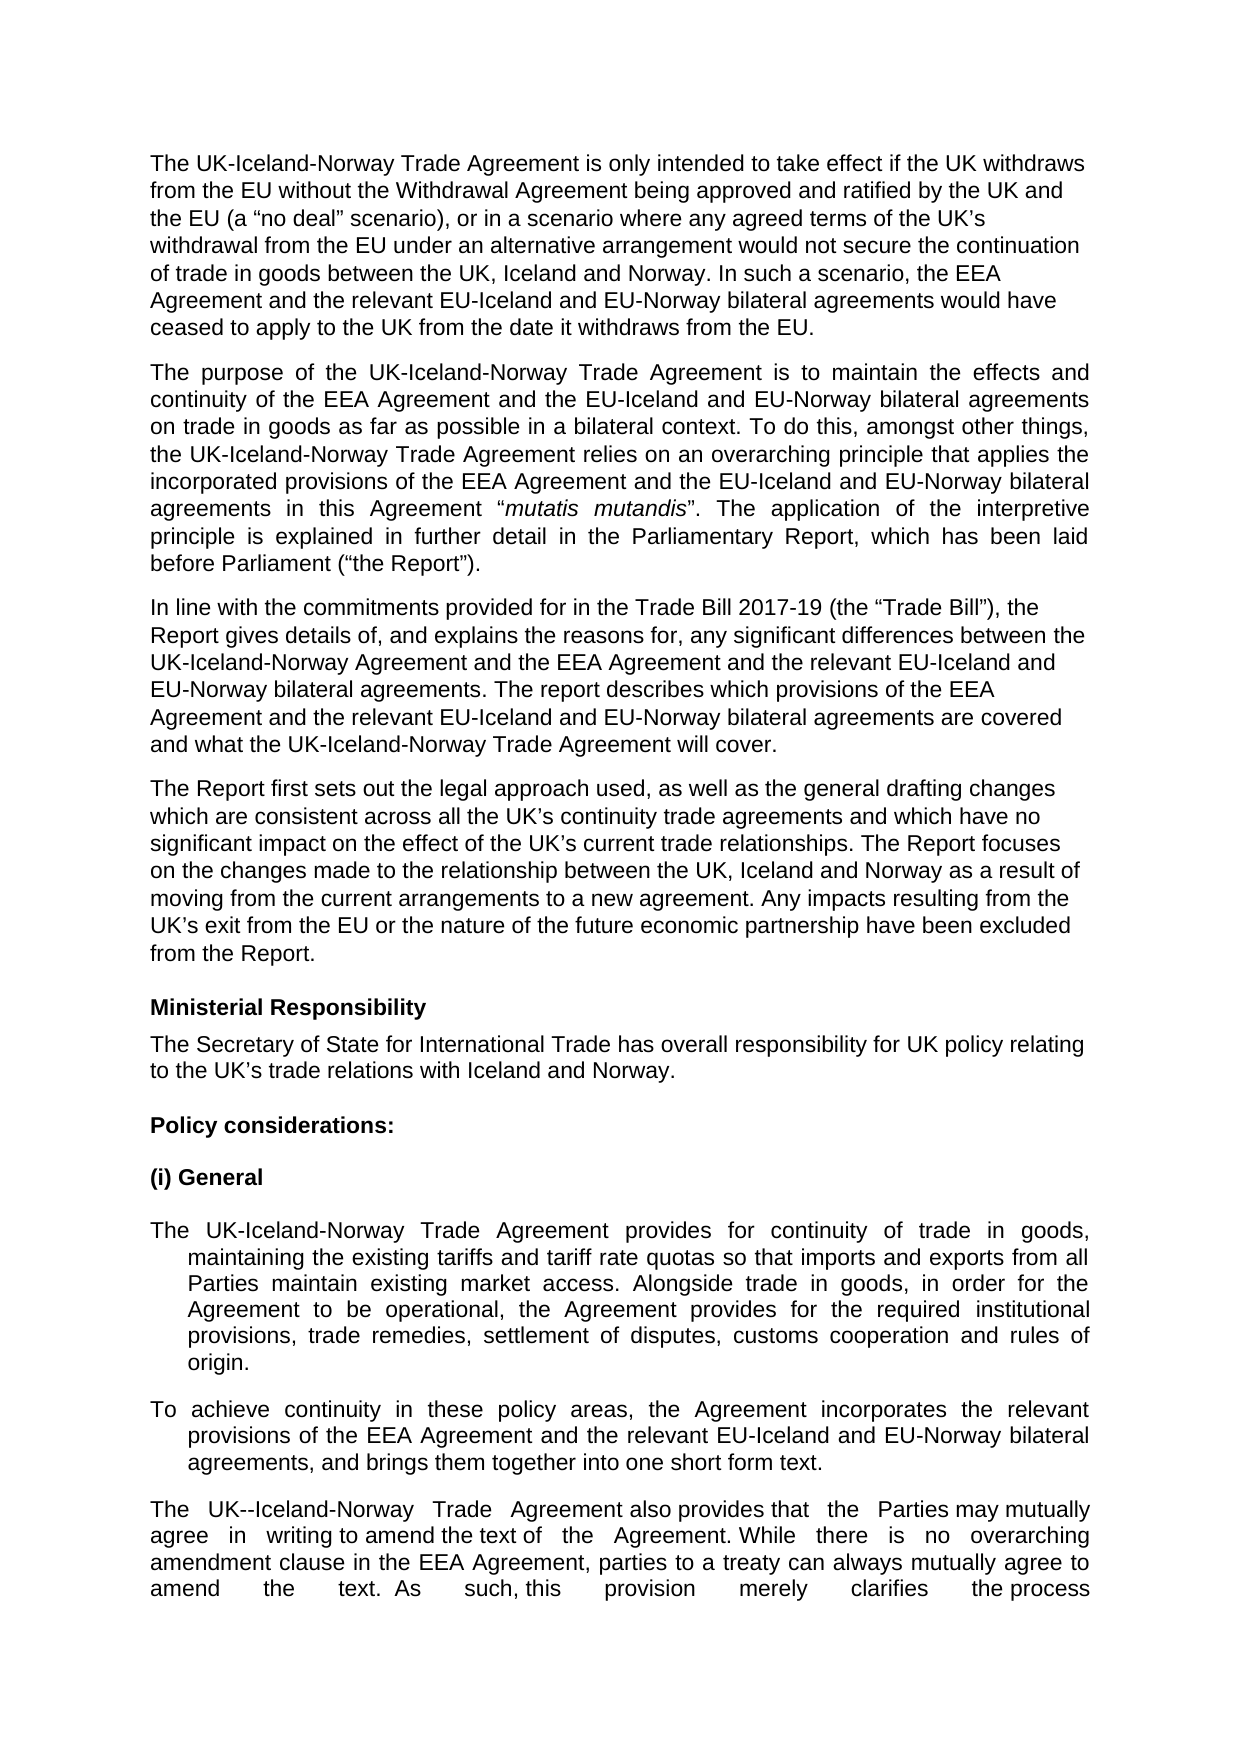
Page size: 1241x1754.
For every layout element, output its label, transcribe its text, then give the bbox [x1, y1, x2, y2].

text The UK--Iceland-Norway Trade Agreement also provides that the Parties may mutually agree in writing to amend the text of the Agreement. While there is no overarching amendment clause in the EEA Agreement, parties to a treaty can always mutually agree to amend the text. As such, this provision merely clarifies the process [150, 1496, 1090, 1601]
text The Report first sets out the legal approach used, as well as the general drafting changes which are consistent across all the UK’s continuity trade agreements and which have no significant impact on the effect of the UK’s current trade relationships. The Report focuses on the changes made to the relationship between the UK, Iceland and Norway as a result of moving from the current arrangements to a new agreement. Any impacts resulting from the UK’s exit from the EU or the nature of the future economic partnership have been excluded from the Report. [150, 775, 1090, 966]
text The UK-Iceland-Norway Trade Agreement provides for continuity of trade in goods, maintaining the existing tariffs and tariff rate quotas so that imports and exports from all Parties maintain existing market access. Alongside trade in goods, in order for the Agreement to be operational, the Agreement provides for the required institutional provisions, trade remedies, settlement of disputes, customs cooperation and rules of origin. [150, 1217, 1090, 1375]
text The UK-Iceland-Norway Trade Agreement is only intended to take effect if the UK withdraws from the EU without the Withdrawal Agreement being approved and ratified by the UK and the EU (a “no deal” scenario), or in a scenario where any agreed terms of the UK’s withdrawal from the EU under an alternative arrangement would not secure the continuation of trade in goods between the UK, Iceland and Norway. In such a scenario, the EEA Agreement and the relevant EU-Iceland and EU-Norway bilateral agreements would have ceased to apply to the UK from the date it withdraws from the EU. [150, 150, 1090, 341]
text Policy considerations: [150, 1112, 1090, 1138]
text Ministerial Responsibility [150, 994, 1090, 1021]
text The purpose of the UK-Iceland-Norway Trade Agreement is to maintain the effects and continuity of the EEA Agreement and the EU-Iceland and EU-Norway bilateral agreements on trade in goods as far as possible in a bilateral context. To do this, amongst other things, the UK-Iceland-Norway Trade Agreement relies on an overarching principle that applies the incorporated provisions of the EEA Agreement and the EU-Iceland and EU-Norway bilateral agreements in this Agreement “mutatis mutandis”. The application of the interpretive principle is explained in further detail in the Parliamentary Report, which has been laid before Parliament (“the Report”). [150, 358, 1090, 577]
text In line with the commitments provided for in the Trade Bill 2017-19 (the “Trade Bill”), the Report gives details of, and explains the reasons for, any significant differences between the UK-Iceland-Norway Agreement and the EEA Agreement and the relevant EU-Iceland and EU-Norway bilateral agreements. The report describes which provisions of the EEA Agreement and the relevant EU-Iceland and EU-Norway bilateral agreements are covered and what the UK-Iceland-Norway Trade Agreement will cover. [150, 594, 1090, 758]
text The Secretary of State for International Trade has overall responsibility for UK policy relating to the UK’s trade relations with Iceland and Norway. [150, 1031, 1090, 1084]
text (i) General [150, 1164, 1090, 1191]
text To achieve continuity in these policy areas, the Agreement incorporates the relevant provisions of the EEA Agreement and the relevant EU-Iceland and EU-Norway bilateral agreements, and brings them together into one short form text. [150, 1396, 1090, 1475]
